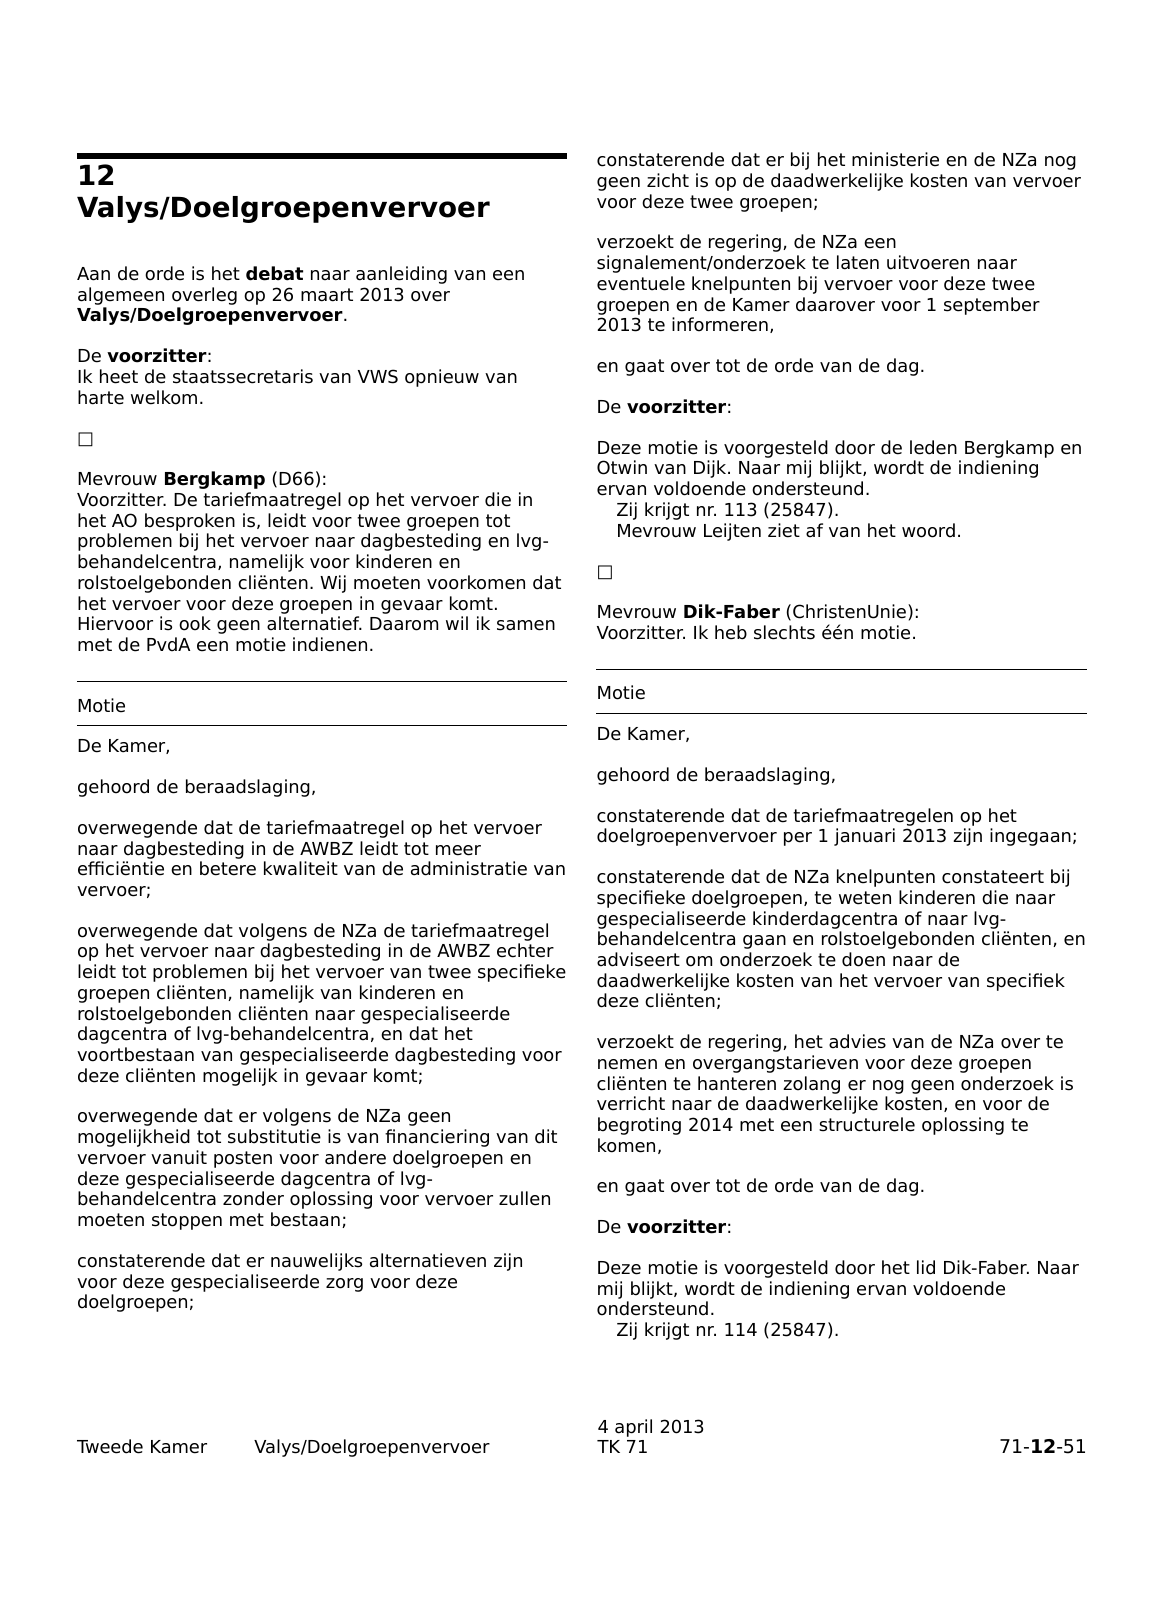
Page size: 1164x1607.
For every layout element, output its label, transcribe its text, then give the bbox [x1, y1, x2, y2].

text Deze motie is voorgesteld door het lid Dik-Faber. Naar mij blijkt, wordt de indiening ervan voldoende ondersteund. [596, 1258, 1087, 1320]
text Voorzitter. De tariefmaatregel op het vervoer die in het AO besproken is, leidt voor twee groepen tot problemen bij het vervoer naar dagbesteding en lvg-behandelcentra, namelijk voor kinderen en rolstoelgebonden cliënten. Wij moeten voorkomen dat het vervoer voor deze groepen in gevaar komt. Hiervoor is ook geen alternatief. Daarom wil ik samen met de PvdA een motie indienen. [77, 490, 567, 656]
text overwegende dat er volgens de NZa geen mogelijkheid tot substitutie is van financiering van dit vervoer vanuit posten voor andere doelgroepen en deze gespecialiseerde dagcentra of lvg-behandelcentra zonder oplossing voor vervoer zullen moeten stoppen met bestaan; [77, 1106, 567, 1231]
text constaterende dat de NZa knelpunten constateert bij specifieke doelgroepen, te weten kinderen die naar gespecialiseerde kinderdagcentra of naar lvg-behandelcentra gaan en rolstoelgebonden cliënten, en adviseert om onderzoek te doen naar de daadwerkelijke kosten van het vervoer van specifiek deze cliënten; [596, 867, 1087, 1012]
text verzoekt de regering, de NZa een signalement/onderzoek te laten uitvoeren naar eventuele knelpunten bij vervoer voor deze twee groepen en de Kamer daarover voor 1 september 2013 te informeren, [596, 232, 1087, 336]
text verzoekt de regering, het advies van de NZa over te nemen en overgangstarieven voor deze groepen cliënten te hanteren zolang er nog geen onderzoek is verricht naar de daadwerkelijke kosten, en voor de begroting 2014 met een structurele oplossing te komen, [596, 1032, 1087, 1156]
text overwegende dat de tariefmaatregel op het vervoer naar dagbesteding in de AWBZ leidt tot meer efficiëntie en betere kwaliteit van de administratie van vervoer; [77, 818, 567, 901]
text en gaat over tot de orde van de dag. [596, 356, 1087, 377]
text Zij krijgt nr. 113 (25847). [596, 500, 1087, 520]
text □ [596, 561, 1087, 582]
text Mevrouw Leijten ziet af van het woord. [596, 520, 1087, 541]
text □ [77, 428, 567, 449]
text De Kamer, [77, 736, 567, 757]
text constaterende dat er bij het ministerie en de NZa nog geen zicht is op de daadwerkelijke kosten van vervoer voor deze twee groepen; [596, 150, 1087, 212]
text Mevrouw Bergkamp (D66): [77, 469, 567, 490]
text overwegende dat volgens de NZa de tariefmaatregel op het vervoer naar dagbesteding in de AWBZ echter leidt tot problemen bij het vervoer van twee specifieke groepen cliënten, namelijk van kinderen en rolstoelgebonden cliënten naar gespecialiseerde dagcentra of lvg-behandelcentra, en dat het voortbestaan van gespecialiseerde dagbesteding voor deze cliënten mogelijk in gevaar komt; [77, 921, 567, 1086]
text Deze motie is voorgesteld door de leden Bergkamp en Otwin van Dijk. Naar mij blijkt, wordt de indiening ervan voldoende ondersteund. [596, 437, 1087, 500]
text Zij krijgt nr. 114 (25847). [596, 1320, 1087, 1341]
text constaterende dat de tariefmaatregelen op het doelgroepenvervoer per 1 januari 2013 zijn ingegaan; [596, 805, 1087, 847]
text De voorzitter: [77, 346, 567, 367]
text en gaat over tot de orde van de dag. [596, 1176, 1087, 1197]
text Motie [77, 695, 567, 716]
text Voorzitter. Ik heb slechts één motie. [596, 623, 1087, 643]
text De voorzitter: [596, 397, 1087, 417]
text Mevrouw Dik-Faber (ChristenUnie): [596, 602, 1087, 623]
title 12 Valys/Doelgroepenvervoer [77, 159, 567, 224]
text Ik heet de staatssecretaris van VWS opnieuw van harte welkom. [77, 367, 567, 408]
text gehoord de beraadslaging, [77, 777, 567, 798]
text gehoord de beraadslaging, [596, 765, 1087, 785]
text Aan de orde is het debat naar aanleiding van een algemeen overleg op 26 maart 2013 over Valys/Doelgroepenvervoer. [77, 264, 567, 326]
text De voorzitter: [596, 1217, 1087, 1238]
text constaterende dat er nauwelijks alternatieven zijn voor deze gespecialiseerde zorg voor deze doelgroepen; [77, 1251, 567, 1313]
text Motie [596, 683, 1087, 704]
text De Kamer, [596, 724, 1087, 745]
